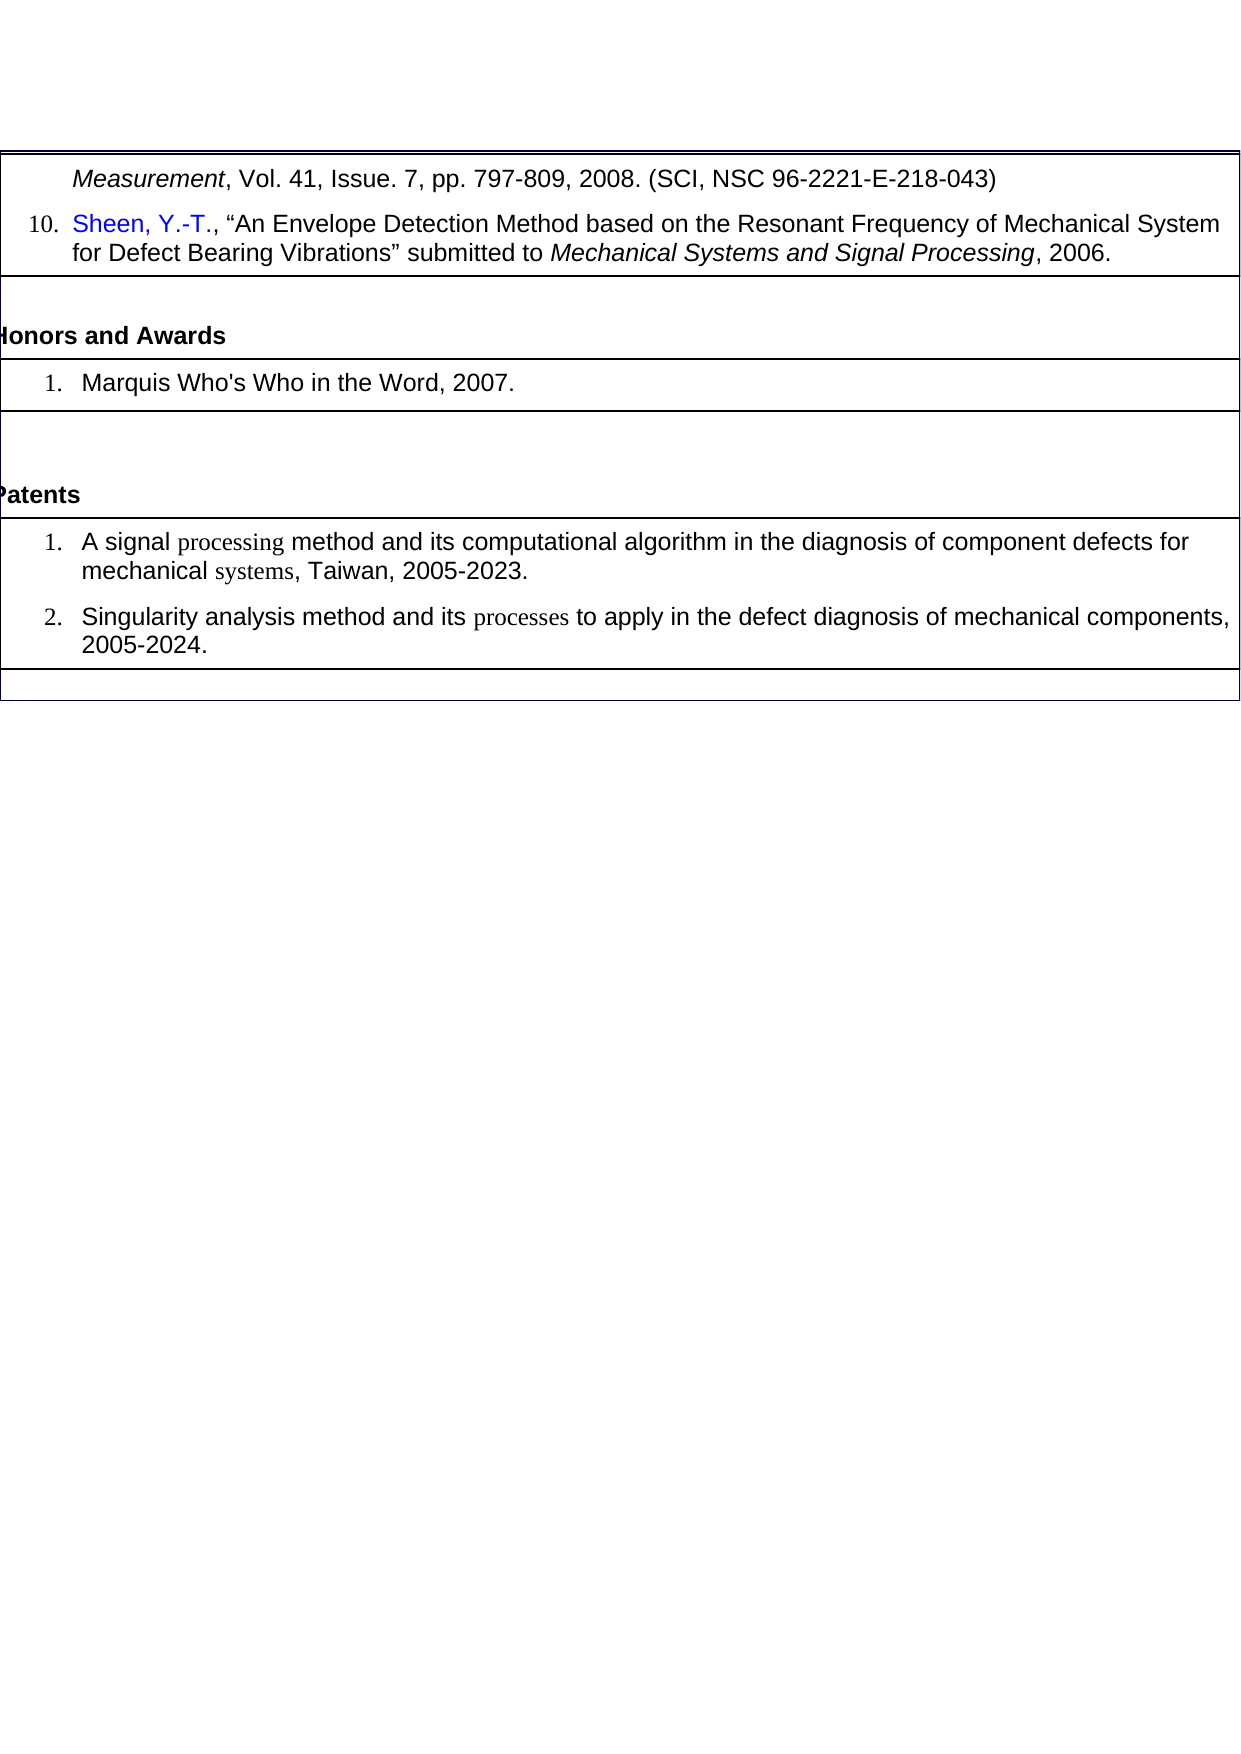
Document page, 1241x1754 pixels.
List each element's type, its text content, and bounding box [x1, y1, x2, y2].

table_cell Measurement, Vol. 41, Issue. 7, pp. 797-809, 2008. (SCI, NSC 96-2221-E-218-043) Sheen, Y.-T., “An Envelope Detection Method based on the Resonant Frequency of Mechanical System for Defect Bearing Vibrations” submitted to Mechanical Systems and Signal Processing, 2006. [1, 155, 1239, 275]
table_header Marquis Who's Who in the Word, 2007. [1, 360, 1239, 409]
table_header Projects Publications Honors and Awards Patents [1, 670, 1239, 700]
table_header A signal processing method and its computational algorithm in the diagnosis of component defects for mechanical systems, Taiwan, 2005-2023. Singularity analysis method and its processes to apply in the defect diagnosis of mechanical components, 2005-2024. [1, 519, 1239, 667]
table_header Projects Publications Honors and Awards Patents [1, 412, 1239, 517]
table_header Projects Publications Honors and Awards Patents [1, 277, 1239, 358]
